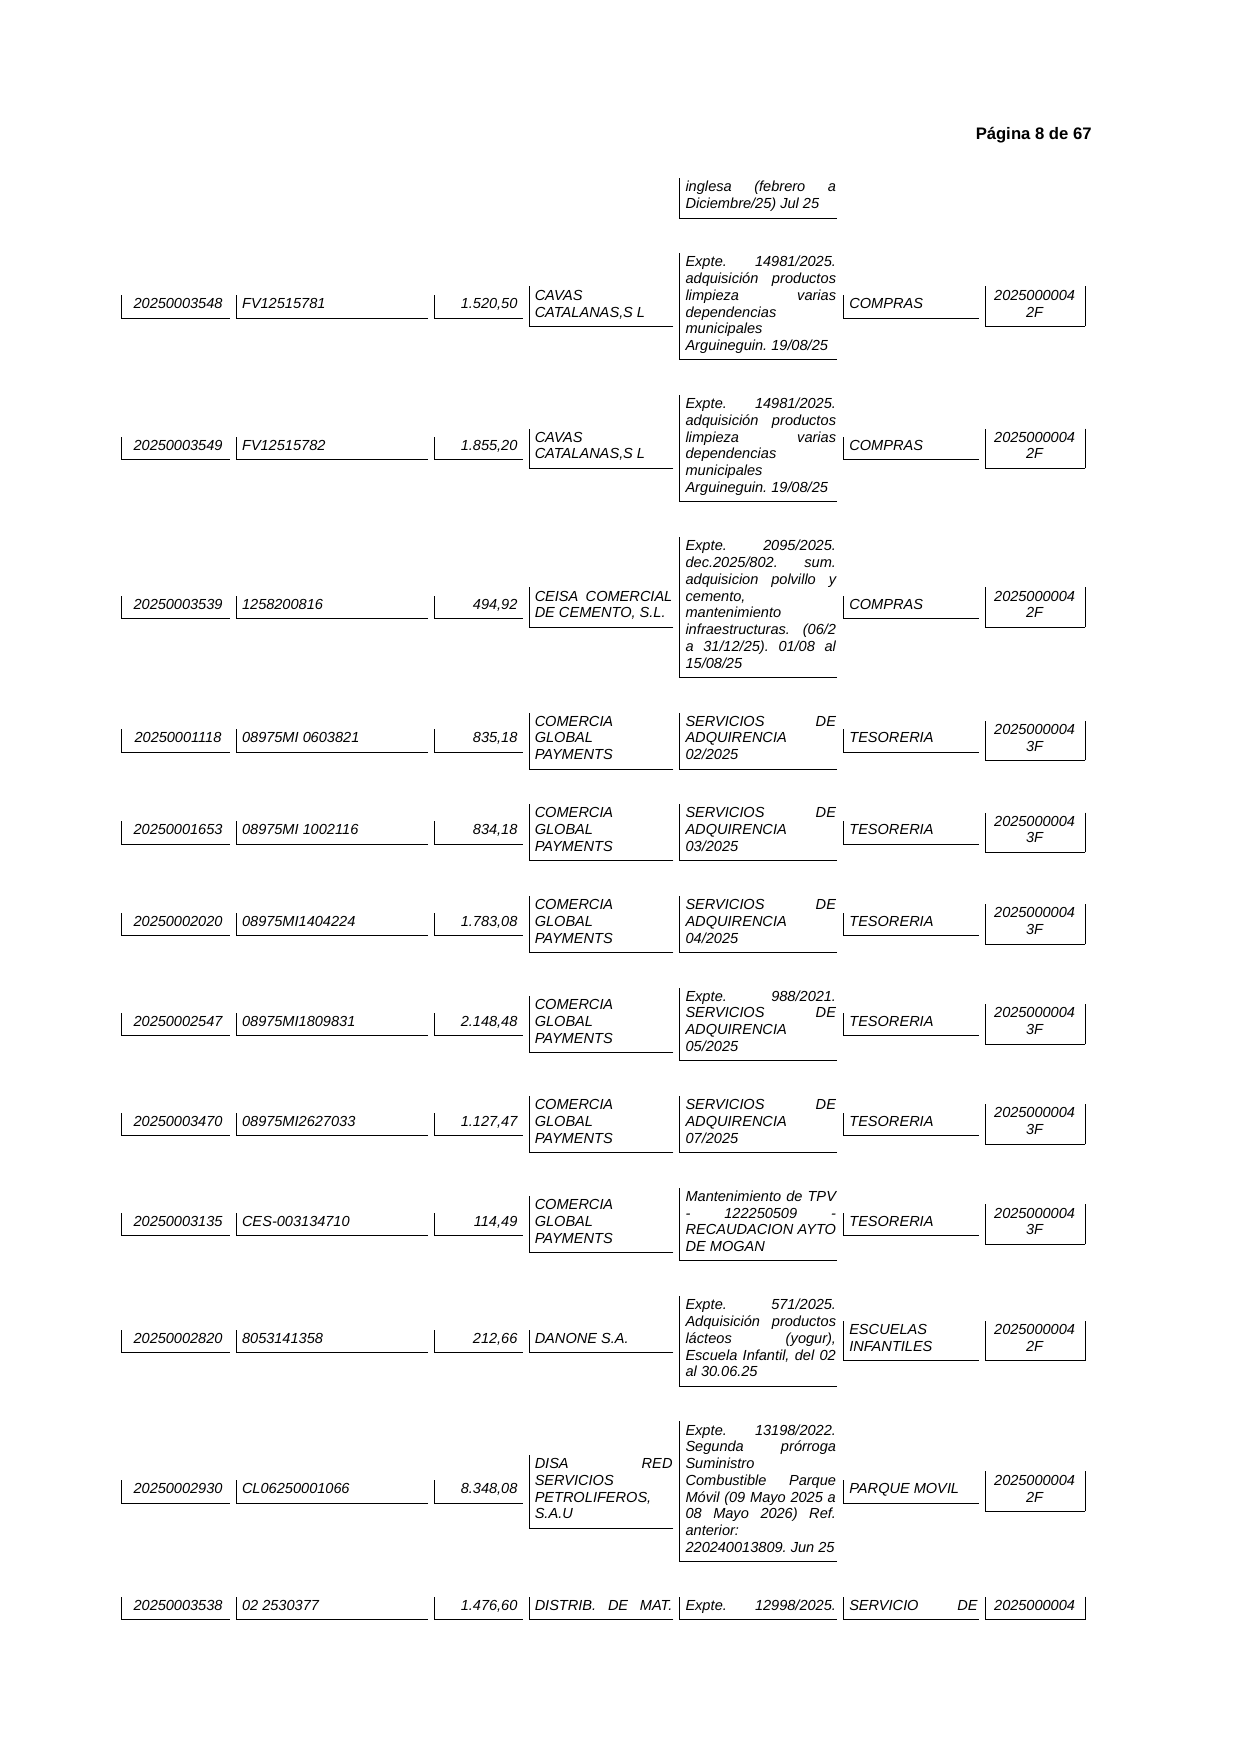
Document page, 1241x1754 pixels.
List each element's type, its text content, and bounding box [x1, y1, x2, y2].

table_cell Expte. 12998/2025. [676, 1594, 840, 1622]
table_cell 20250003538 [118, 1594, 233, 1622]
table_cell 20250000042F [982, 1418, 1088, 1594]
table_cell 08975MI1404224 [233, 893, 431, 984]
table_cell Expte. 13198/2022. Segunda prórroga Suministro Combustible Parque Móvil (09 Mayo 2025 a 08 Mayo 2026) Ref. anterior: 220240013809. Jun 25 [676, 1418, 840, 1594]
table_cell [431, 175, 526, 250]
table_cell 20250003135 [118, 1185, 233, 1293]
table_cell PARQUE MOVIL [840, 1418, 982, 1594]
table_cell 494,92 [431, 534, 526, 709]
table_cell TESORERIA [840, 1093, 982, 1184]
table_cell TESORERIA [840, 801, 982, 893]
table_cell 20250002930 [118, 1418, 233, 1594]
table_cell 08975MI 0603821 [233, 710, 431, 801]
table_cell 20250000043F [982, 801, 1088, 893]
table_cell SERVICIOS DE ADQUIRENCIA 02/2025 [676, 710, 840, 801]
table_cell 1.855,20 [431, 392, 526, 534]
table_cell COMERCIA GLOBAL PAYMENTS [526, 710, 676, 801]
table_cell 20250003539 [118, 534, 233, 709]
table_cell 1.476,60 [431, 1594, 526, 1622]
table_cell 1.127,47 [431, 1093, 526, 1184]
table_cell 2.148,48 [431, 985, 526, 1093]
table_cell [526, 175, 676, 250]
table_cell COMPRAS [840, 250, 982, 392]
table_cell COMPRAS [840, 534, 982, 709]
table_cell [840, 175, 982, 250]
table_cell COMERCIA GLOBAL PAYMENTS [526, 801, 676, 893]
table_cell 8053141358 [233, 1293, 431, 1418]
table_cell COMPRAS [840, 392, 982, 534]
table_cell CES-003134710 [233, 1185, 431, 1293]
table_cell FV12515781 [233, 250, 431, 392]
table_cell CAVAS CATALANAS,S L [526, 392, 676, 534]
table_cell DANONE S.A. [526, 1293, 676, 1418]
table_cell 08975MI1809831 [233, 985, 431, 1093]
table_cell 20250000043F [982, 985, 1088, 1093]
table_cell CEISA COMERCIAL DE CEMENTO, S.L. [526, 534, 676, 709]
table_cell COMERCIA GLOBAL PAYMENTS [526, 1093, 676, 1184]
table_cell CAVAS CATALANAS,S L [526, 250, 676, 392]
table_cell SERVICIOS DE ADQUIRENCIA 04/2025 [676, 893, 840, 984]
table_cell 20250000043F [982, 893, 1088, 984]
table_cell SERVICIO DE [840, 1594, 982, 1622]
table_cell CL06250001066 [233, 1418, 431, 1594]
table_cell COMERCIA GLOBAL PAYMENTS [526, 1185, 676, 1293]
table_cell 20250002547 [118, 985, 233, 1093]
table_cell 20250000042F [982, 1293, 1088, 1418]
table_cell [233, 175, 431, 250]
table_cell 212,66 [431, 1293, 526, 1418]
table_cell 20250003470 [118, 1093, 233, 1184]
table_cell 08975MI2627033 [233, 1093, 431, 1184]
table_cell 20250000043F [982, 1093, 1088, 1184]
table_cell inglesa (febrero a Diciembre/25) Jul 25 [676, 175, 840, 250]
table_cell 20250003549 [118, 392, 233, 534]
table_cell 1258200816 [233, 534, 431, 709]
table_cell COMERCIA GLOBAL PAYMENTS [526, 985, 676, 1093]
table_cell Expte. 571/2025. Adquisición productos lácteos (yogur), Escuela Infantil, del 02 al 30.06.25 [676, 1293, 840, 1418]
table_cell TESORERIA [840, 893, 982, 984]
table_cell 1.520,50 [431, 250, 526, 392]
table_cell TESORERIA [840, 985, 982, 1093]
table_cell COMERCIA GLOBAL PAYMENTS [526, 893, 676, 984]
table_cell 20250003548 [118, 250, 233, 392]
table_cell 20250000042F [982, 534, 1088, 709]
table_cell 834,18 [431, 801, 526, 893]
table_cell Mantenimiento de TPV - 122250509 - RECAUDACION AYTO DE MOGAN [676, 1185, 840, 1293]
table_cell 835,18 [431, 710, 526, 801]
table_cell TESORERIA [840, 710, 982, 801]
table_cell 20250002020 [118, 893, 233, 984]
table_cell DISTRIB. DE MAT. [526, 1594, 676, 1622]
table_cell Expte. 14981/2025. adquisición productos limpieza varias dependencias municipales Arguineguin. 19/08/25 [676, 250, 840, 392]
table_cell TESORERIA [840, 1185, 982, 1293]
table_cell 2025000004 [982, 1594, 1088, 1622]
table_cell Expte. 2095/2025. dec.2025/802. sum. adquisicion polvillo y cemento, mantenimiento infraestructuras. (06/2 a 31/12/25). 01/08 al 15/08/25 [676, 534, 840, 709]
table_cell 08975MI 1002116 [233, 801, 431, 893]
table_cell 114,49 [431, 1185, 526, 1293]
table_cell 02 2530377 [233, 1594, 431, 1622]
table_cell 20250000042F [982, 392, 1088, 534]
table_cell 20250001118 [118, 710, 233, 801]
table_cell 20250000043F [982, 1185, 1088, 1293]
table_cell 20250001653 [118, 801, 233, 893]
table_cell SERVICIOS DE ADQUIRENCIA 07/2025 [676, 1093, 840, 1184]
table_cell 20250002820 [118, 1293, 233, 1418]
table_cell 20250000043F [982, 710, 1088, 801]
table_cell DISA RED SERVICIOS PETROLIFEROS, S.A.U [526, 1418, 676, 1594]
table_cell [982, 175, 1088, 250]
table_cell 20250000042F [982, 250, 1088, 392]
table_cell ESCUELAS INFANTILES [840, 1293, 982, 1418]
table_cell Expte. 988/2021. SERVICIOS DE ADQUIRENCIA 05/2025 [676, 985, 840, 1093]
table_cell [118, 175, 233, 250]
table_cell 8.348,08 [431, 1418, 526, 1594]
table_cell 1.783,08 [431, 893, 526, 984]
table_cell FV12515782 [233, 392, 431, 534]
table_cell SERVICIOS DE ADQUIRENCIA 03/2025 [676, 801, 840, 893]
table_cell Expte. 14981/2025. adquisición productos limpieza varias dependencias municipales Arguineguin. 19/08/25 [676, 392, 840, 534]
